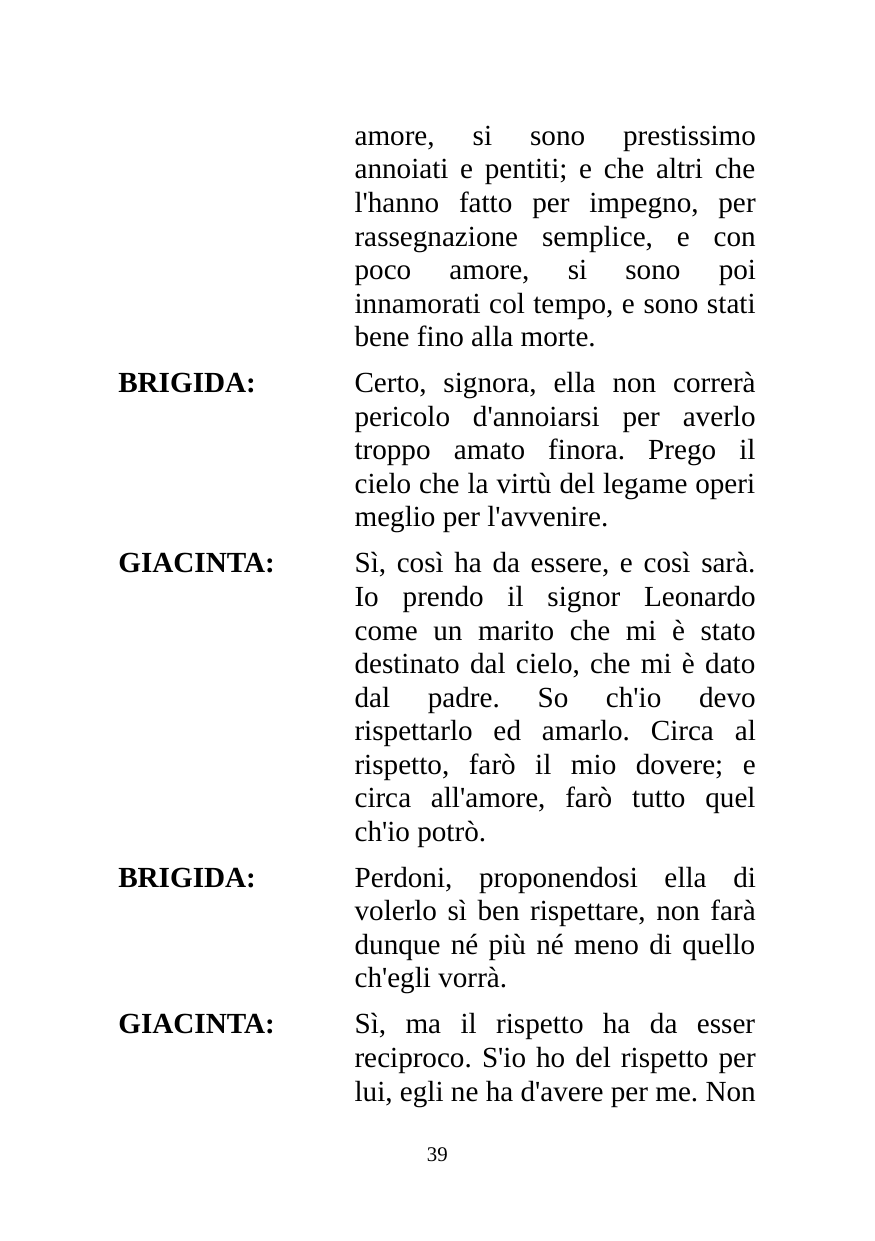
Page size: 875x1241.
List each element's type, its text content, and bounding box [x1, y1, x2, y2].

text GIACINTA: Sì, ma il rispetto ha da esser reciproco. S'io ho del rispetto per lui, egli ne ha d'avere per me. Non [118, 1007, 756, 1107]
text BRIGIDA: Certo, signora, ella non correrà pericolo d'annoiarsi per averlo troppo amato finora. Prego il cielo che la virtù del legame operi meglio per l'avvenire. [118, 365, 756, 533]
text BRIGIDA: Perdoni, proponendosi ella di volerlo sì ben rispettare, non farà dunque né più né meno di quello ch'egli vorrà. [118, 860, 756, 994]
text GIACINTA: Sì, così ha da essere, e così sarà. Io prendo il signor Leonardo come un marito che mi è stato destinato dal cielo, che mi è dato dal padre. So ch'io devo rispettarlo ed amarlo. Circa al rispetto, farò il mio dovere; e circa all'amore, farò tutto quel ch'io potrò. [118, 546, 756, 847]
text amore, si sono prestissimo annoiati e pentiti; e che altri che l'hanno fatto per impegno, per rassegnazione semplice, e con poco amore, si sono poi innamorati col tempo, e sono stati bene fino alla morte. [118, 118, 756, 353]
